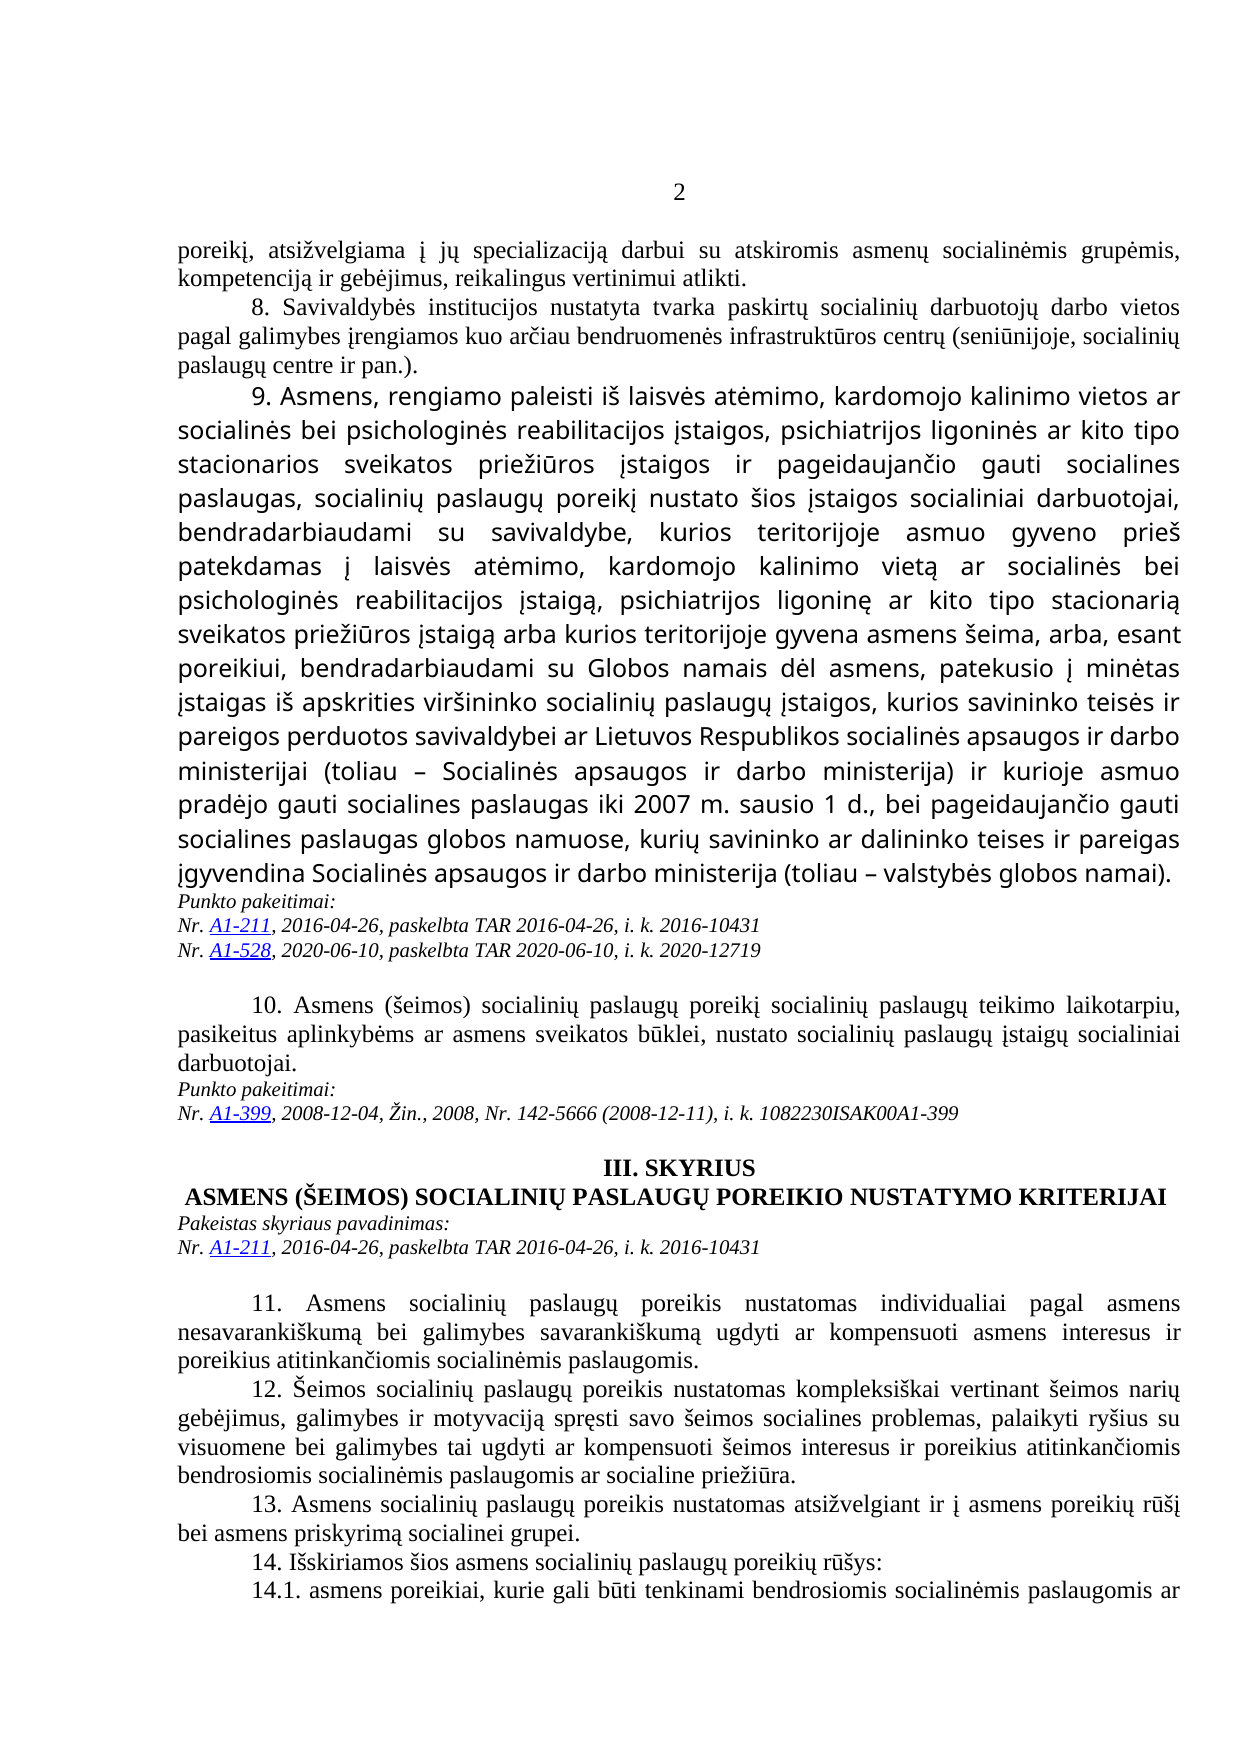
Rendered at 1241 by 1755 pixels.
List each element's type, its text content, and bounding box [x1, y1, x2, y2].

text 8. Savivaldybės institucijos nustatyta tvarka paskirtų socialinių darbuotojų darbo vietos pagal galimybes įrengiamos kuo arčiau bendruomenės infrastruktūros centrų (seniūnijoje, socialinių paslaugų centre ir pan.). [177, 292, 1181, 378]
text Pakeistas skyriaus pavadinimas: [177, 1211, 1181, 1235]
text Nr. A1-399, 2008-12-04, Žin., 2008, Nr. 142-5666 (2008-12-11), i. k. 1082230ISAK00A1-399 [177, 1101, 1181, 1125]
text 12. Šeimos socialinių paslaugų poreikis nustatomas kompleksiškai vertinant šeimos narių gebėjimus, galimybes ir motyvaciją spręsti savo šeimos socialines problemas, palaikyti ryšius su visuomene bei galimybes tai ugdyti ar kompensuoti šeimos interesus ir poreikius atitinkančiomis bendrosiomis socialinėmis paslaugomis ar socialine priežiūra. [177, 1374, 1181, 1489]
text 10. Asmens (šeimos) socialinių paslaugų poreikį socialinių paslaugų teikimo laikotarpiu, pasikeitus aplinkybėms ar asmens sveikatos būklei, nustato socialinių paslaugų įstaigų socialiniai darbuotojai. [177, 990, 1181, 1077]
text 9. Asmens, rengiamo paleisti iš laisvės atėmimo, kardomojo kalinimo vietos ar socialinės bei psichologinės reabilitacijos įstaigos, psichiatrijos ligoninės ar kito tipo stacionarios sveikatos priežiūros įstaigos ir pageidaujančio gauti socialines paslaugas, socialinių paslaugų poreikį nustato šios įstaigos socialiniai darbuotojai, bendradarbiaudami su savivaldybe, kurios teritorijoje asmuo gyveno prieš patekdamas į laisvės atėmimo, kardomojo kalinimo vietą ar socialinės bei psichologinės reabilitacijos įstaigą, psichiatrijos ligoninę ar kito tipo stacionarią sveikatos priežiūros įstaigą arba kurios teritorijoje gyvena asmens šeima, arba, esant poreikiui, bendradarbiaudami su Globos namais dėl asmens, patekusio į minėtas įstaigas iš apskrities viršininko socialinių paslaugų įstaigos, kurios savininko teisės ir pareigos perduotos savivaldybei ar Lietuvos Respublikos socialinės apsaugos ir darbo ministerijai (toliau – Socialinės apsaugos ir darbo ministerija) ir kurioje asmuo pradėjo gauti socialines paslaugas iki 2007 m. sausio 1 d., bei pageidaujančio gauti socialines paslaugas globos namuose, kurių savininko ar dalininko teises ir pareigas įgyvendina Socialinės apsaugos ir darbo ministerija (toliau – valstybės globos namai). [177, 378, 1181, 889]
text 11. Asmens socialinių paslaugų poreikis nustatomas individualiai pagal asmens nesavarankiškumą bei galimybes savarankiškumą ugdyti ar kompensuoti asmens interesus ir poreikius atitinkančiomis socialinėmis paslaugomis. [177, 1288, 1181, 1374]
text Nr. A1-528, 2020-06-10, paskelbta TAR 2020-06-10, i. k. 2020-12719 [177, 937, 1181, 962]
text poreikį, atsižvelgiama į jų specializaciją darbui su atskiromis asmenų socialinėmis grupėmis, kompetenciją ir gebėjimus, reikalingus vertinimui atlikti. [177, 235, 1181, 292]
text 14.1. asmens poreikiai, kurie gali būti tenkinami bendrosiomis socialinėmis paslaugomis ar [177, 1575, 1181, 1604]
text 13. Asmens socialinių paslaugų poreikis nustatomas atsižvelgiant ir į asmens poreikių rūšį bei asmens priskyrimą socialinei grupei. [177, 1489, 1181, 1547]
text 14. Išskiriamos šios asmens socialinių paslaugų poreikių rūšys: [177, 1547, 1181, 1575]
text Nr. A1-211, 2016-04-26, paskelbta TAR 2016-04-26, i. k. 2016-10431 [177, 913, 1181, 937]
text Punkto pakeitimai: [177, 1077, 1181, 1101]
text Punkto pakeitimai: [177, 889, 1181, 913]
text III. SKYRIUS ASMENS (ŠEIMOS) SOCIALINIŲ PASLAUGŲ POREIKIO NUSTATYMO KRITERIJAI [177, 1153, 1181, 1211]
text Nr. A1-211, 2016-04-26, paskelbta TAR 2016-04-26, i. k. 2016-10431 [177, 1235, 1181, 1259]
